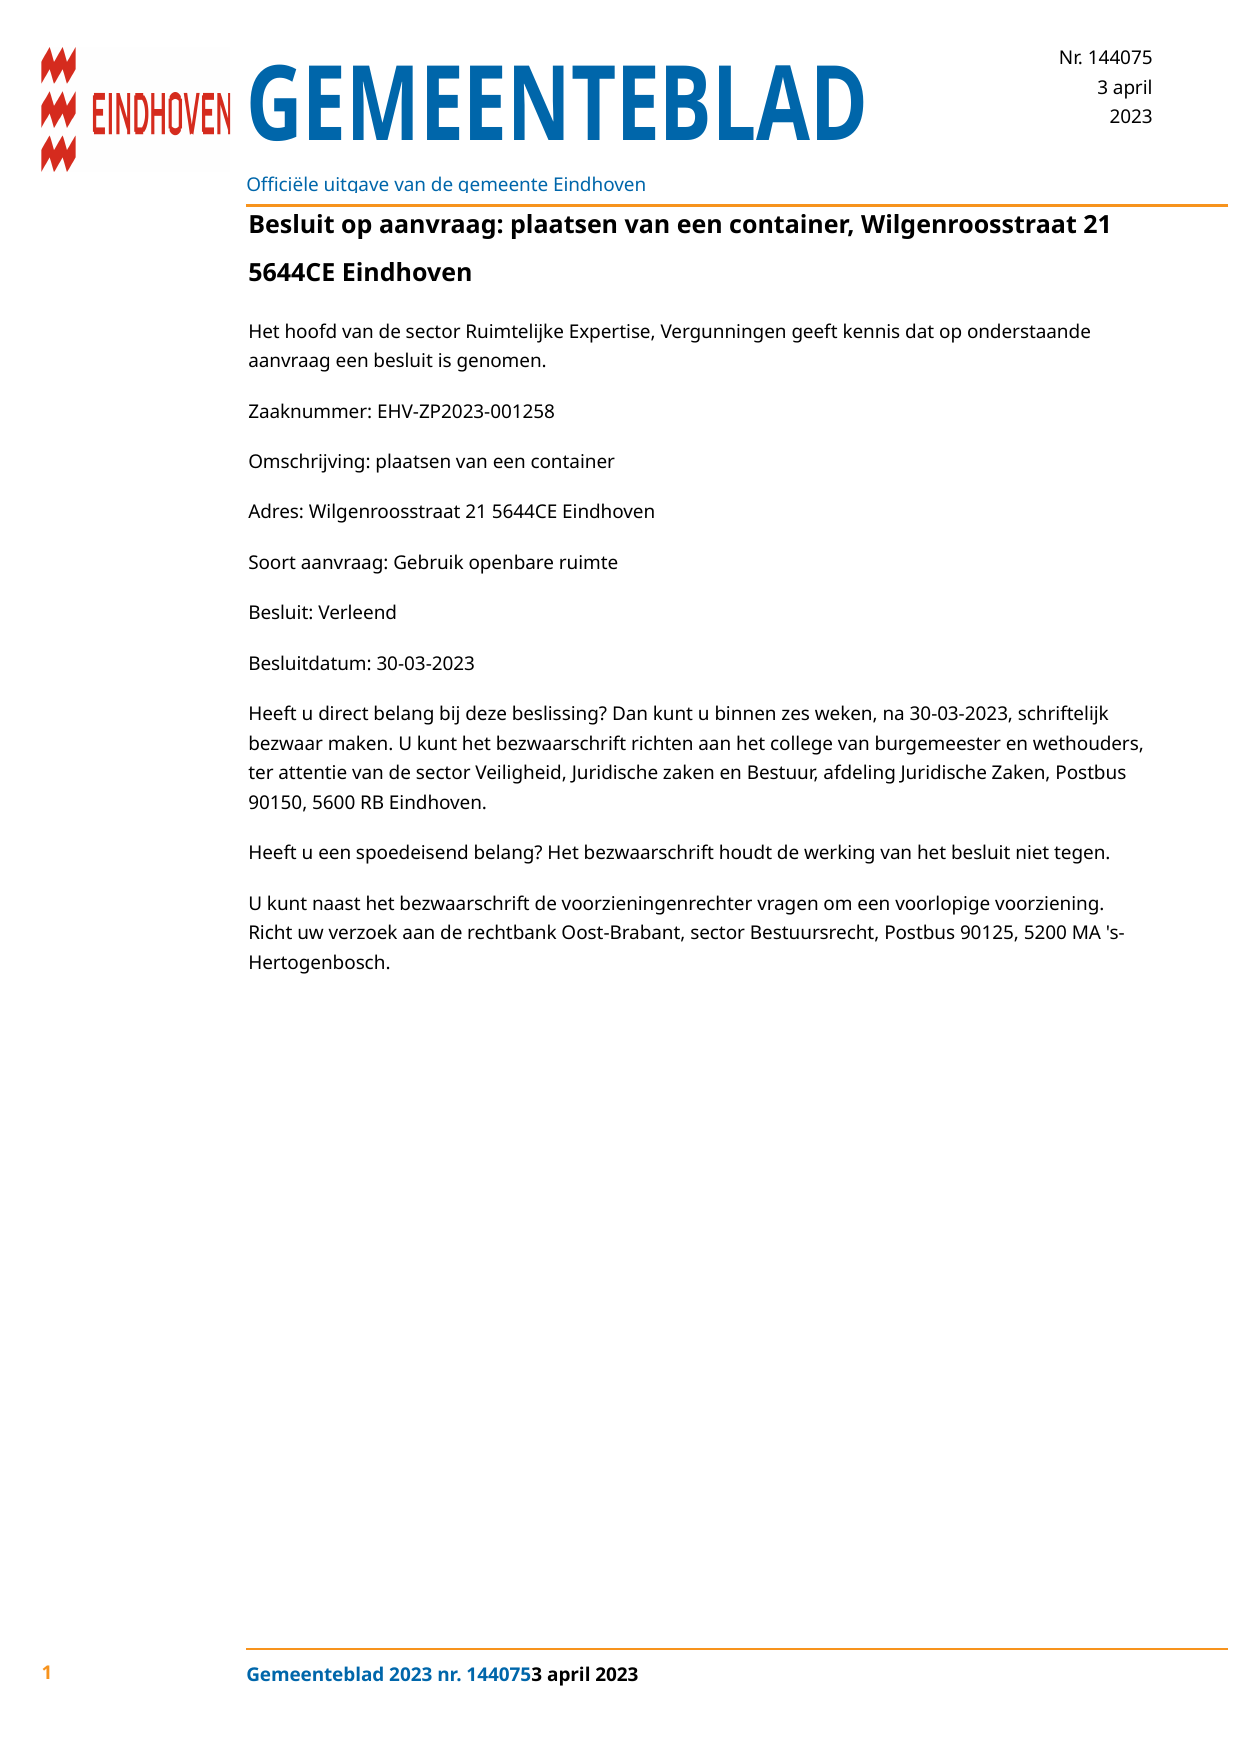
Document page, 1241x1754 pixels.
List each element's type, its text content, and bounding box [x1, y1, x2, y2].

text Heeft u direct belang bij deze beslissing? Dan kunt u binnen zes weken, na 30-03-2023, schriftelijk bezwaar maken. U kunt het bezwaarschrift richten aan het college van burgemeester en wethouders, ter attentie van de sector Veiligheid, Juridische zaken en Bestuur, afdeling Juridische Zaken, Postbus 90150, 5600 RB Eindhoven. [248, 700, 1152, 815]
text Zaaknummer: EHV-ZP2023-001258 [248, 398, 1152, 424]
text U kunt naast het bezwaarschrift de voorzieningenrechter vragen om een voorlopige voorziening. Richt uw verzoek aan de rechtbank Oost-Brabant, sector Bestuursrecht, Postbus 90125, 5200 MA 's-Hertogenbosch. [248, 890, 1152, 975]
text Besluit op aanvraag: plaatsen van een container, Wilgenroosstraat 21 5644CE Eindhoven [248, 207, 1152, 288]
text Het hoofd van de sector Ruimtelijke Expertise, Vergunningen geeft kennis dat op onderstaande aanvraag een besluit is genomen. [248, 318, 1152, 373]
text Soort aanvraag: Gebruik openbare ruimte [248, 549, 1152, 575]
text Adres: Wilgenroosstraat 21 5644CE Eindhoven [248, 499, 1152, 524]
text Heeft u een spoedeisend belang? Het bezwaarschrift houdt de werking van het besluit niet tegen. [248, 839, 1152, 865]
text Besluit: Verleend [248, 599, 1152, 625]
picture [41, 47, 231, 172]
text Omschrijving: plaatsen van een container [248, 448, 1152, 474]
text Besluitdatum: 30-03-2023 [248, 650, 1152, 676]
